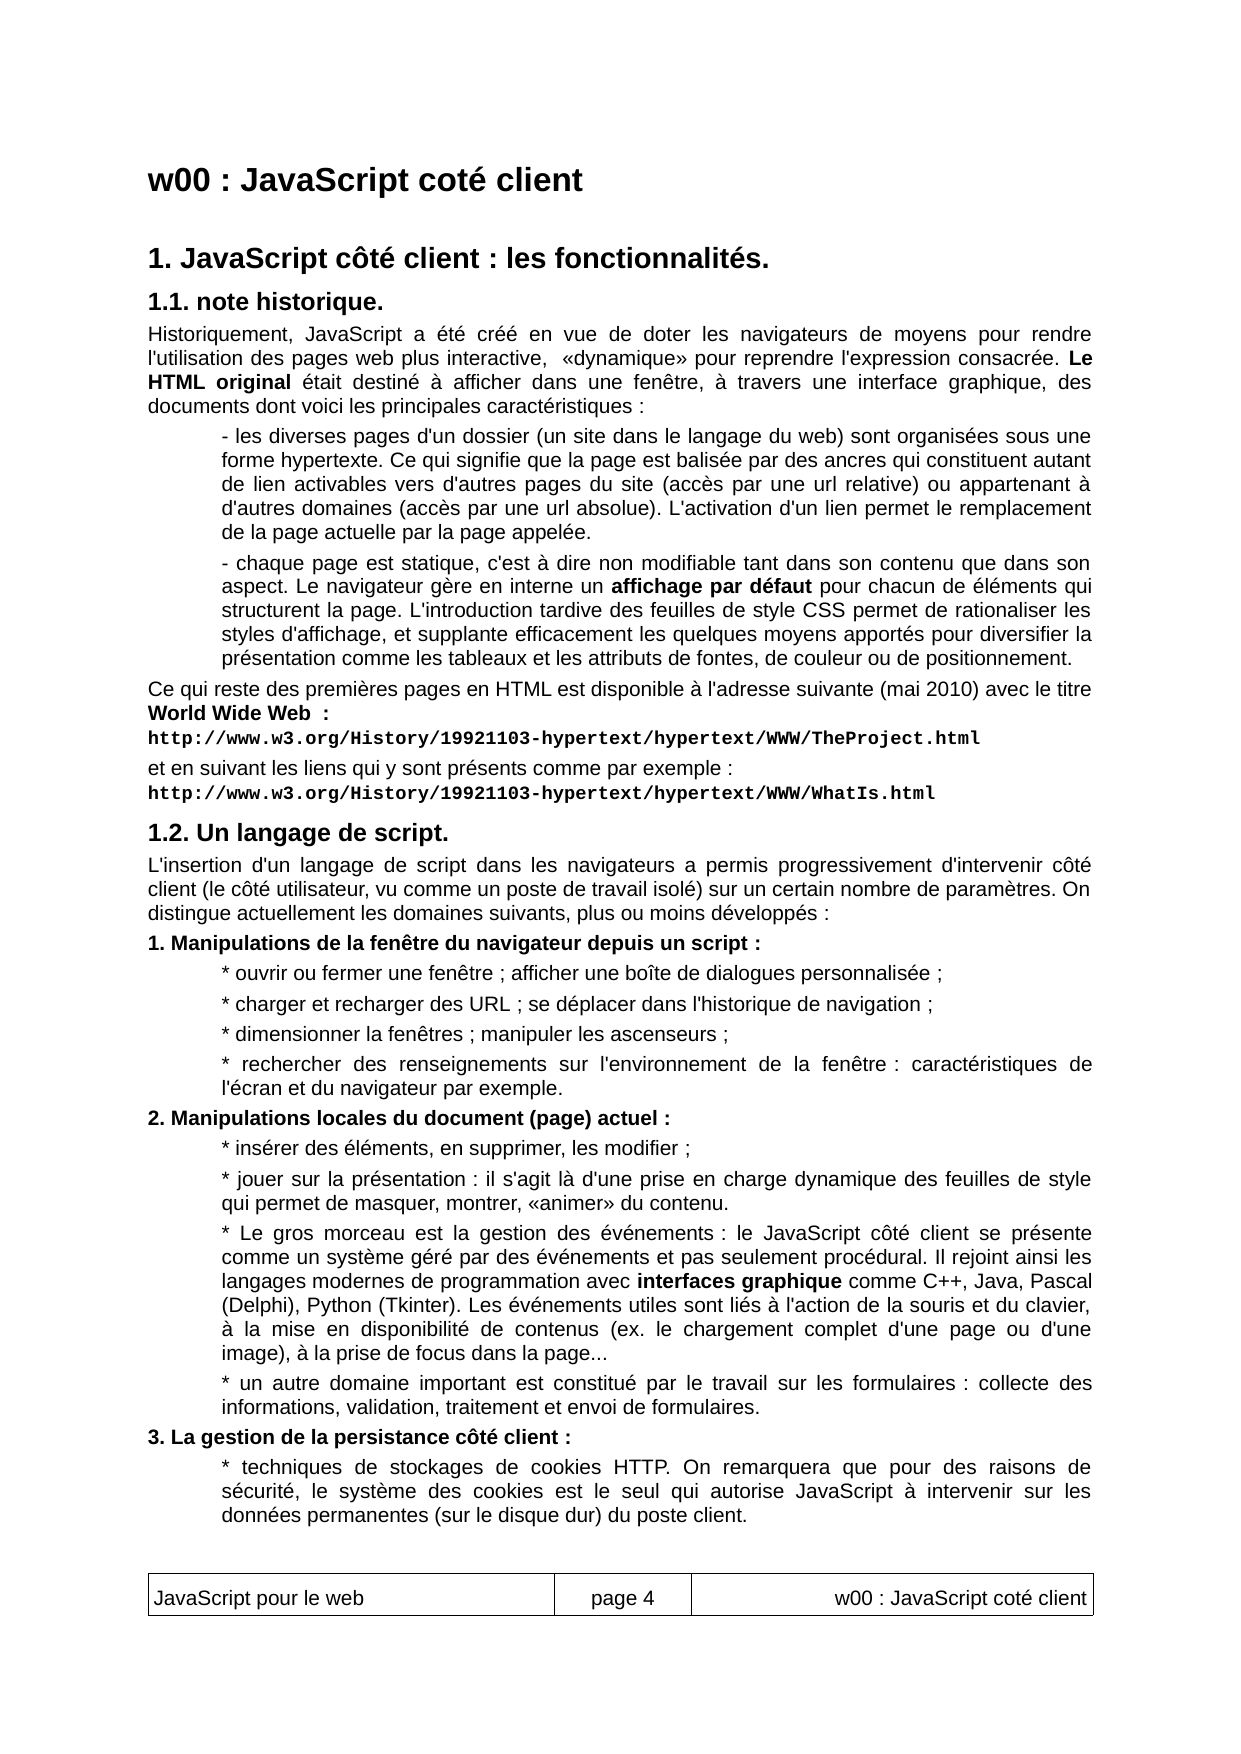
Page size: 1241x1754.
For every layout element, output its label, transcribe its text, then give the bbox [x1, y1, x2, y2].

subtitle w00 : JavaScript coté client [148, 160, 1093, 198]
text * techniques de stockages de cookies HTTP. On remarquera que pour des raisons de sécurité, le système des cookies est le seul qui autorise JavaScript à intervenir sur les données permanentes (sur le disque dur) du poste client. [221, 1455, 1093, 1527]
subtitle http://www.w3.org/History/19921103-hypertext/hypertext/WWW/TheProject.html [148, 728, 1093, 750]
text Ce qui reste des premières pages en HTML est disponible à l'adresse suivante (mai 2010) avec le titre World Wide Web : [148, 676, 1093, 724]
text * insérer des éléments, en supprimer, les modifier ; [221, 1136, 1093, 1160]
text * jouer sur la présentation : il s'agit là d'une prise en charge dynamique des feuilles de style qui permet de masquer, montrer, «animer» du contenu. [221, 1166, 1093, 1214]
text Historiquement, JavaScript a été créé en vue de doter les navigateurs de moyens pour rendre l'utilisation des pages web plus interactive, «dynamique» pour reprendre l'expression consacrée. Le HTML original était destiné à afficher dans une fenêtre, à travers une interface graphique, des documents dont voici les principales caractéristiques : [148, 322, 1093, 418]
text * rechercher des renseignements sur l'environnement de la fenêtre : caractéristiques de l'écran et du navigateur par exemple. [221, 1052, 1093, 1100]
text - chaque page est statique, c'est à dire non modifiable tant dans son contenu que dans son aspect. Le navigateur gère en interne un affichage par défaut pour chacun de éléments qui structurent la page. L'introduction tardive des feuilles de style CSS permet de rationaliser les styles d'affichage, et supplante efficacement les quelques moyens apportés pour diversifier la présentation comme les tableaux et les attributs de fontes, de couleur ou de positionnement. [221, 550, 1093, 670]
text * ouvrir ou fermer une fenêtre ; afficher une boîte de dialogues personnalisée ; [221, 961, 1093, 985]
text 3. La gestion de la persistance côté client : [148, 1425, 1093, 1449]
subtitle 1.2. Un langage de script. [148, 818, 1093, 847]
text * charger et recharger des URL ; se déplacer dans l'historique de navigation ; [221, 991, 1093, 1015]
text * dimensionner la fenêtres ; manipuler les ascenseurs ; [221, 1022, 1093, 1046]
text 1. Manipulations de la fenêtre du navigateur depuis un script : [148, 931, 1093, 955]
text 2. Manipulations locales du document (page) actuel : [148, 1106, 1093, 1130]
subtitle 1. JavaScript côté client : les fonctionnalités. [148, 241, 1093, 275]
text - les diverses pages d'un dossier (un site dans le langage du web) sont organisées sous une forme hypertexte. Ce qui signifie que la page est balisée par des ancres qui constituent autant de lien activables vers d'autres pages du site (accès par une url relative) ou appartenant à d'autres domaines (accès par une url absolue). L'activation d'un lien permet le remplacement de la page actuelle par la page appelée. [221, 424, 1093, 544]
text et en suivant les liens qui y sont présents comme par exemple : [148, 756, 1093, 780]
subtitle 1.1. note historique. [148, 287, 1093, 316]
text * un autre domaine important est constitué par le travail sur les formulaires : collecte des informations, validation, traitement et envoi de formulaires. [221, 1371, 1093, 1418]
subtitle http://www.w3.org/History/19921103-hypertext/hypertext/WWW/WhatIs.html [148, 784, 1093, 805]
text L'insertion d'un langage de script dans les navigateurs a permis progressivement d'intervenir côté client (le côté utilisateur, vu comme un poste de travail isolé) sur un certain nombre de paramètres. On distingue actuellement les domaines suivants, plus ou moins développés : [148, 853, 1093, 925]
text * Le gros morceau est la gestion des événements : le JavaScript côté client se présente comme un système géré par des événements et pas seulement procédural. Il rejoint ainsi les langages modernes de programmation avec interfaces graphique comme C++, Java, Pascal (Delphi), Python (Tkinter). Les événements utiles sont liés à l'action de la souris et du clavier, à la mise en disponibilité de contenus (ex. le chargement complet d'une page ou d'une image), à la prise de focus dans la page... [221, 1221, 1093, 1364]
